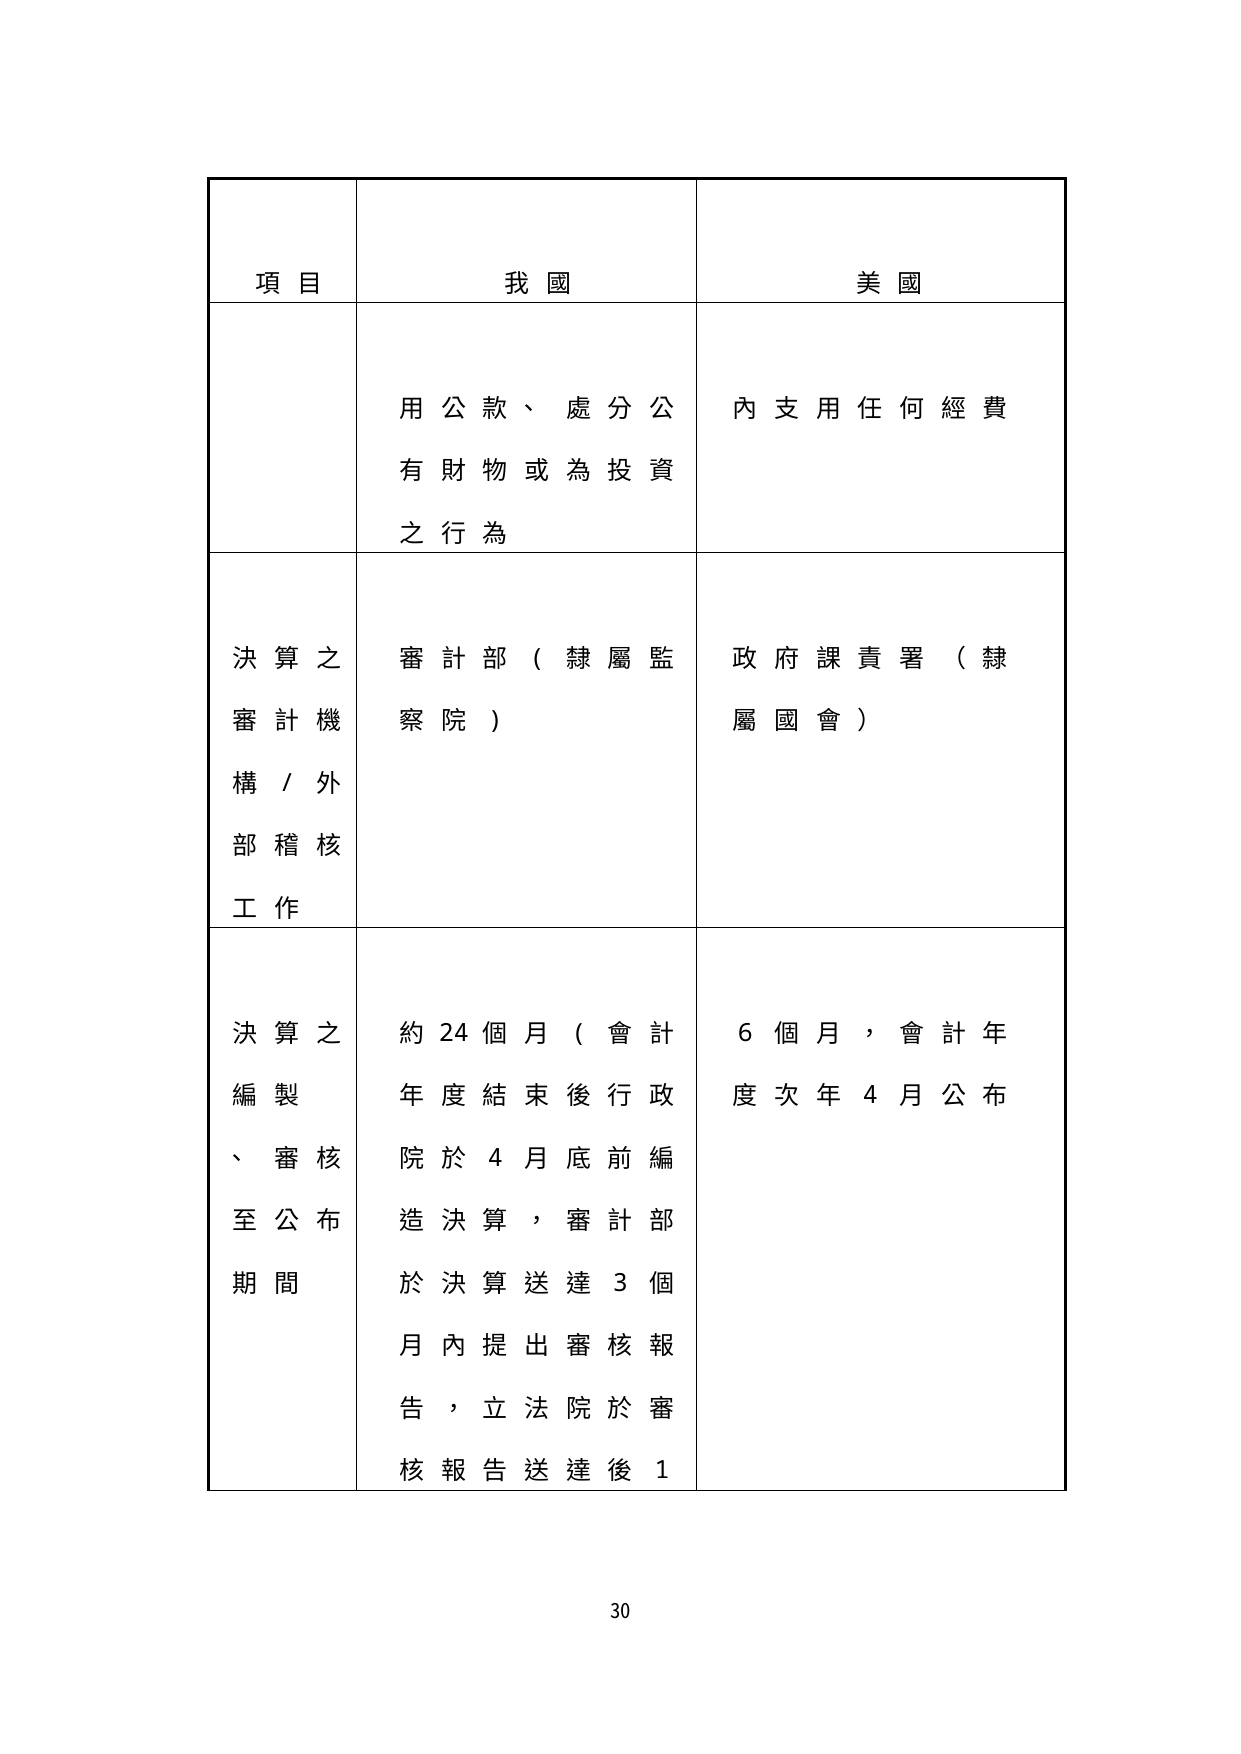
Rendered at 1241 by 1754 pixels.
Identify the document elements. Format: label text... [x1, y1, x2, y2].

table_cell 約24個月(會計年度結束後行政院於4月底前編造決算，審計部於決算送達3個月內提出審核報告，立法院於審核報告送達後1 [357, 928, 696, 1490]
table_cell 6個月，會計年度次年4月公布 [697, 928, 1064, 1490]
table_cell 決算之審計機構/外部稽核工作 [210, 553, 356, 927]
table_header 美國 [697, 180, 1064, 302]
table_cell 內支用任何經費 [697, 303, 1064, 552]
table_cell 決算之編製 、審核至公布期間 [210, 928, 356, 1490]
table_header 項目 [210, 180, 356, 302]
table_cell [210, 303, 356, 552]
table_cell 政府課責署（隸屬國會） [697, 553, 1064, 927]
table_header 我國 [357, 180, 696, 302]
table_cell 用公款、處分公有財物或為投資之行為 [357, 303, 696, 552]
table_cell 審計部(隸屬監察院) [357, 553, 696, 927]
